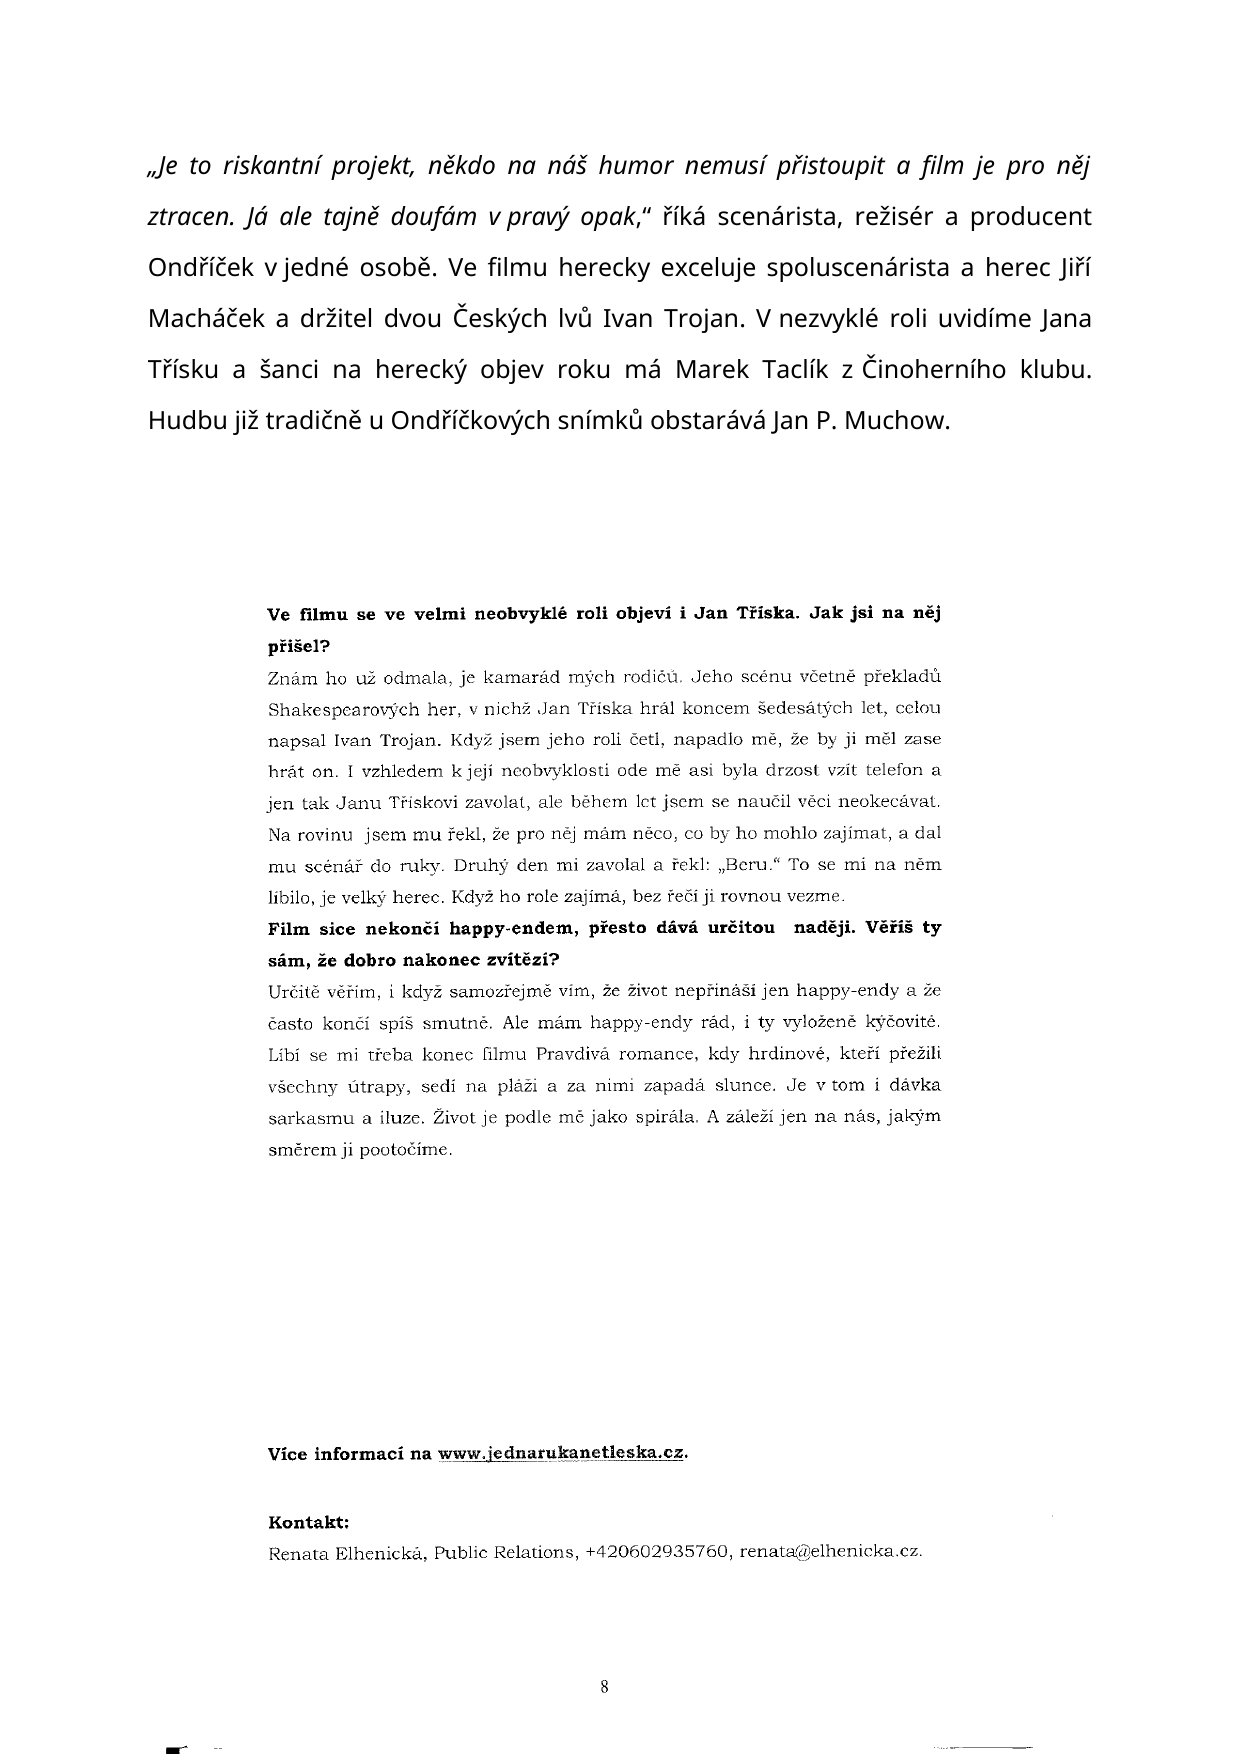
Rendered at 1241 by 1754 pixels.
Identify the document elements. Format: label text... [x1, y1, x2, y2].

text „Je to riskantní projekt, někdo na náš humor nemusí přistoupit a film je pro něj ztracen. Já ale tajně doufám v pravý opak,“ říká scenárista, režisér a producent Ondříček v jedné osobě. Ve filmu herecky exceluje spoluscenárista a herec Jiří Macháček a držitel dvou Českých lvů Ivan Trojan. V nezvyklé roli uvidíme Jana Třísku a šanci na herecký objev roku má Marek Taclík z Činoherního klubu. Hudbu již tradičně u Ondříčkových snímků obstarává Jan P. Muchow. [148, 148, 1093, 437]
picture [166, 504, 1074, 1754]
